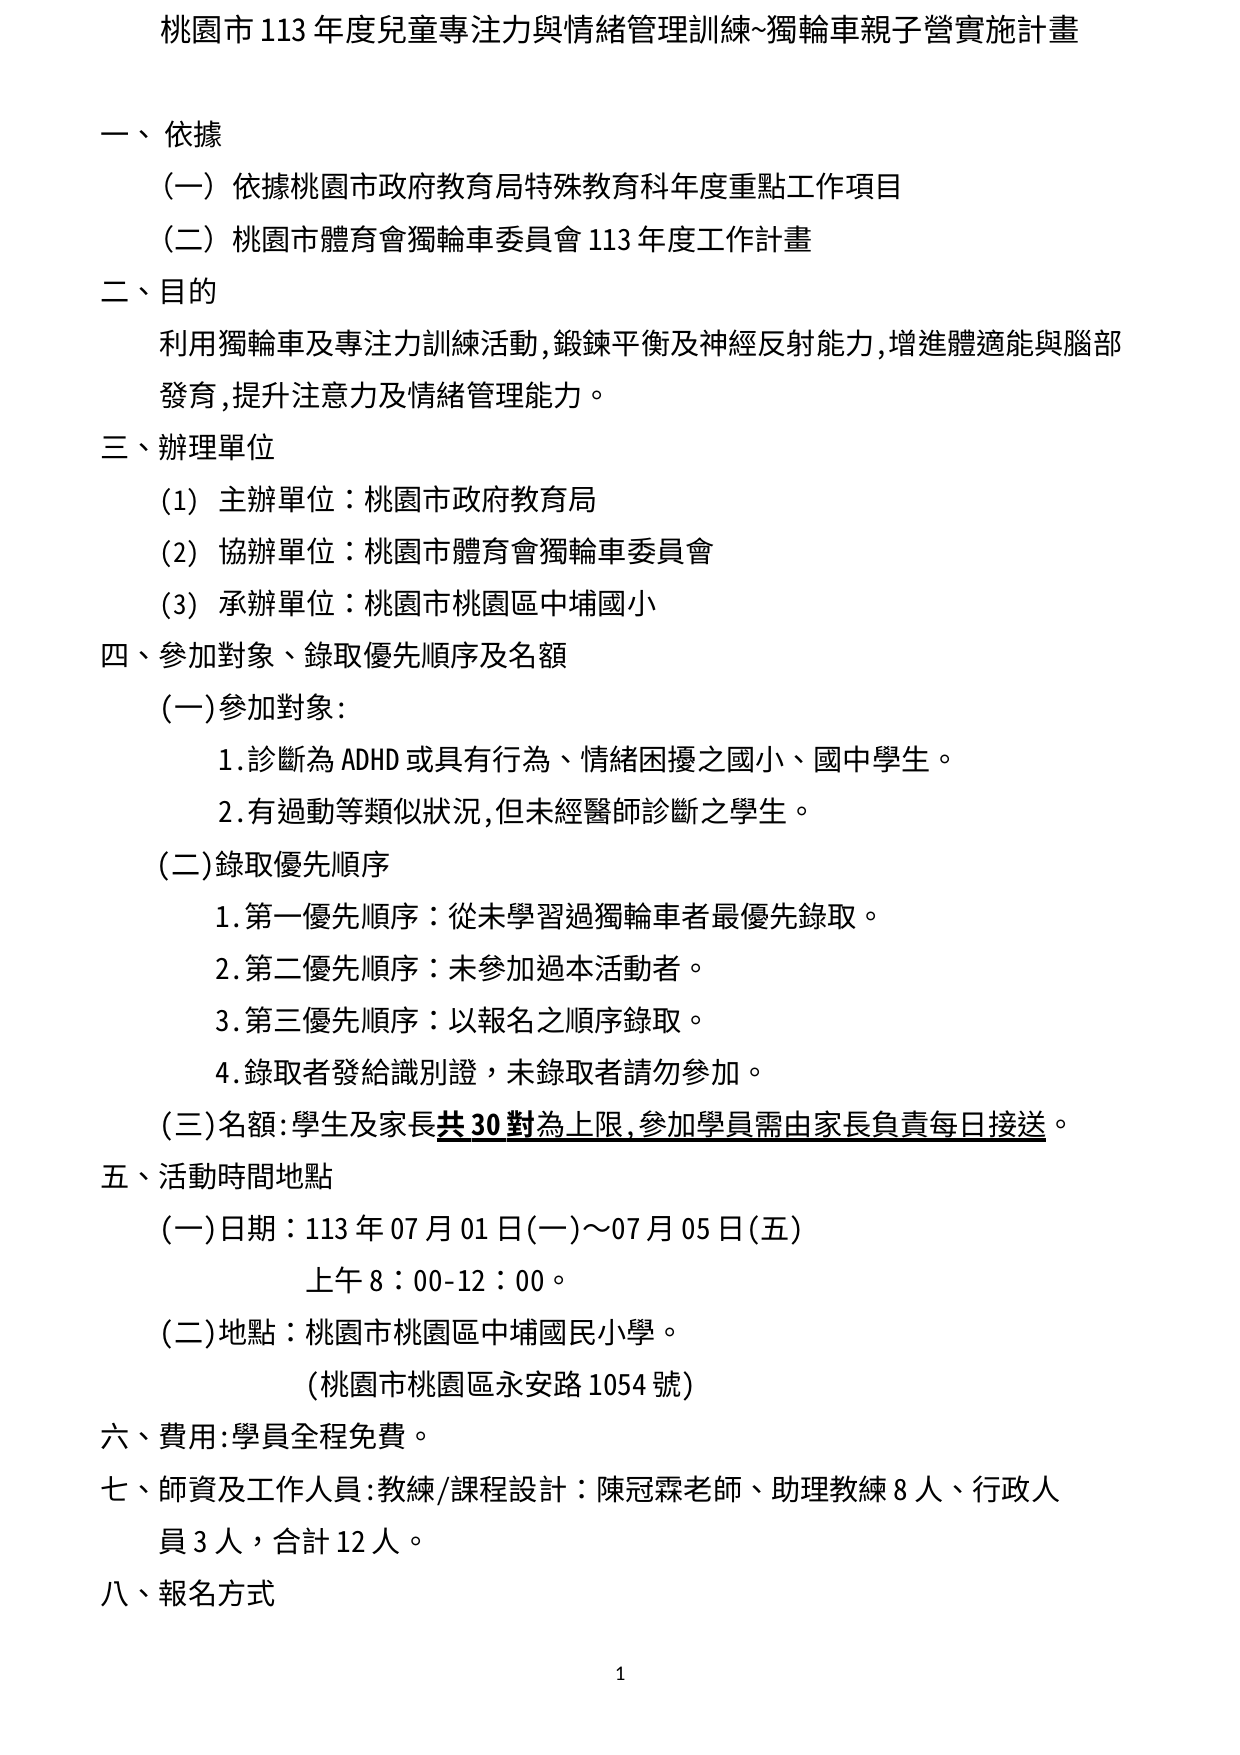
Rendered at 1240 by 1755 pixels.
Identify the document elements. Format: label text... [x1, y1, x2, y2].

text （二）桃園市體育會獨輪車委員會113年度工作計畫 [145, 208, 1139, 260]
text 上午8：00-12：00。 [159, 1250, 1139, 1302]
text 一、 依據 [100, 104, 1139, 156]
list 主辦單位：桃園市政府教育局 [159, 469, 1139, 521]
text (一)日期：113年07月01日(一)〜07月05日(五) [159, 1198, 1139, 1250]
text (一)參加對象: [159, 677, 1139, 729]
text 3.第三優先順序：以報名之順序錄取。 [100, 989, 1139, 1042]
text (桃園市桃園區永安路1054號) [159, 1354, 1139, 1406]
text 四、參加對象、錄取優先順序及名額 [567, 625, 1139, 677]
text 桃園市113年度兒童專注力與情緒管理訓練~獨輪車親子營實施計畫 [100, 0, 1139, 52]
text (二)地點：桃園市桃園區中埔國民小學。 [159, 1302, 1139, 1354]
text 七、師資及工作人員:教練/課程設計：陳冠霖老師、助理教練8人、行政人 [100, 1458, 1139, 1510]
text 1.診斷為ADHD或具有行為、情緒困擾之國小、國中學生。 [204, 729, 1139, 781]
list 承辦單位：桃園市桃園區中埔國小 [159, 573, 1139, 625]
text 八、報名方式 [100, 1562, 1139, 1614]
text 2.有過動等類似狀況,但未經醫師診斷之學生。 [204, 781, 1139, 833]
text 利用獨輪車及專注力訓練活動,鍛鍊平衡及神經反射能力,增進體適能與腦部發育,提升注意力及情緒管理能力。 [159, 312, 1139, 417]
text (二)錄取優先順序 [100, 833, 1139, 885]
text 4.錄取者發給識別證，未錄取者請勿參加。 [100, 1042, 1139, 1094]
text 六、費用:學員全程免費。 [100, 1406, 1139, 1458]
text 三、辦理單位 [275, 417, 1139, 469]
text 五、活動時間地點 [334, 1146, 1139, 1198]
list 協辦單位：桃園市體育會獨輪車委員會 [159, 521, 1139, 573]
text （一）依據桃園市政府教育局特殊教育科年度重點工作項目 [903, 156, 1139, 208]
text (三)名額:學生及家長共30對為上限,參加學員需由家長負責每日接送。 [159, 1094, 1139, 1146]
text 2.第二優先順序：未參加過本活動者。 [100, 937, 1139, 989]
text 二、目的 [217, 260, 1139, 312]
text 員3人，合計12人。 [100, 1510, 1139, 1562]
text 1.第一優先順序：從未學習過獨輪車者最優先錄取。 [100, 885, 1139, 937]
